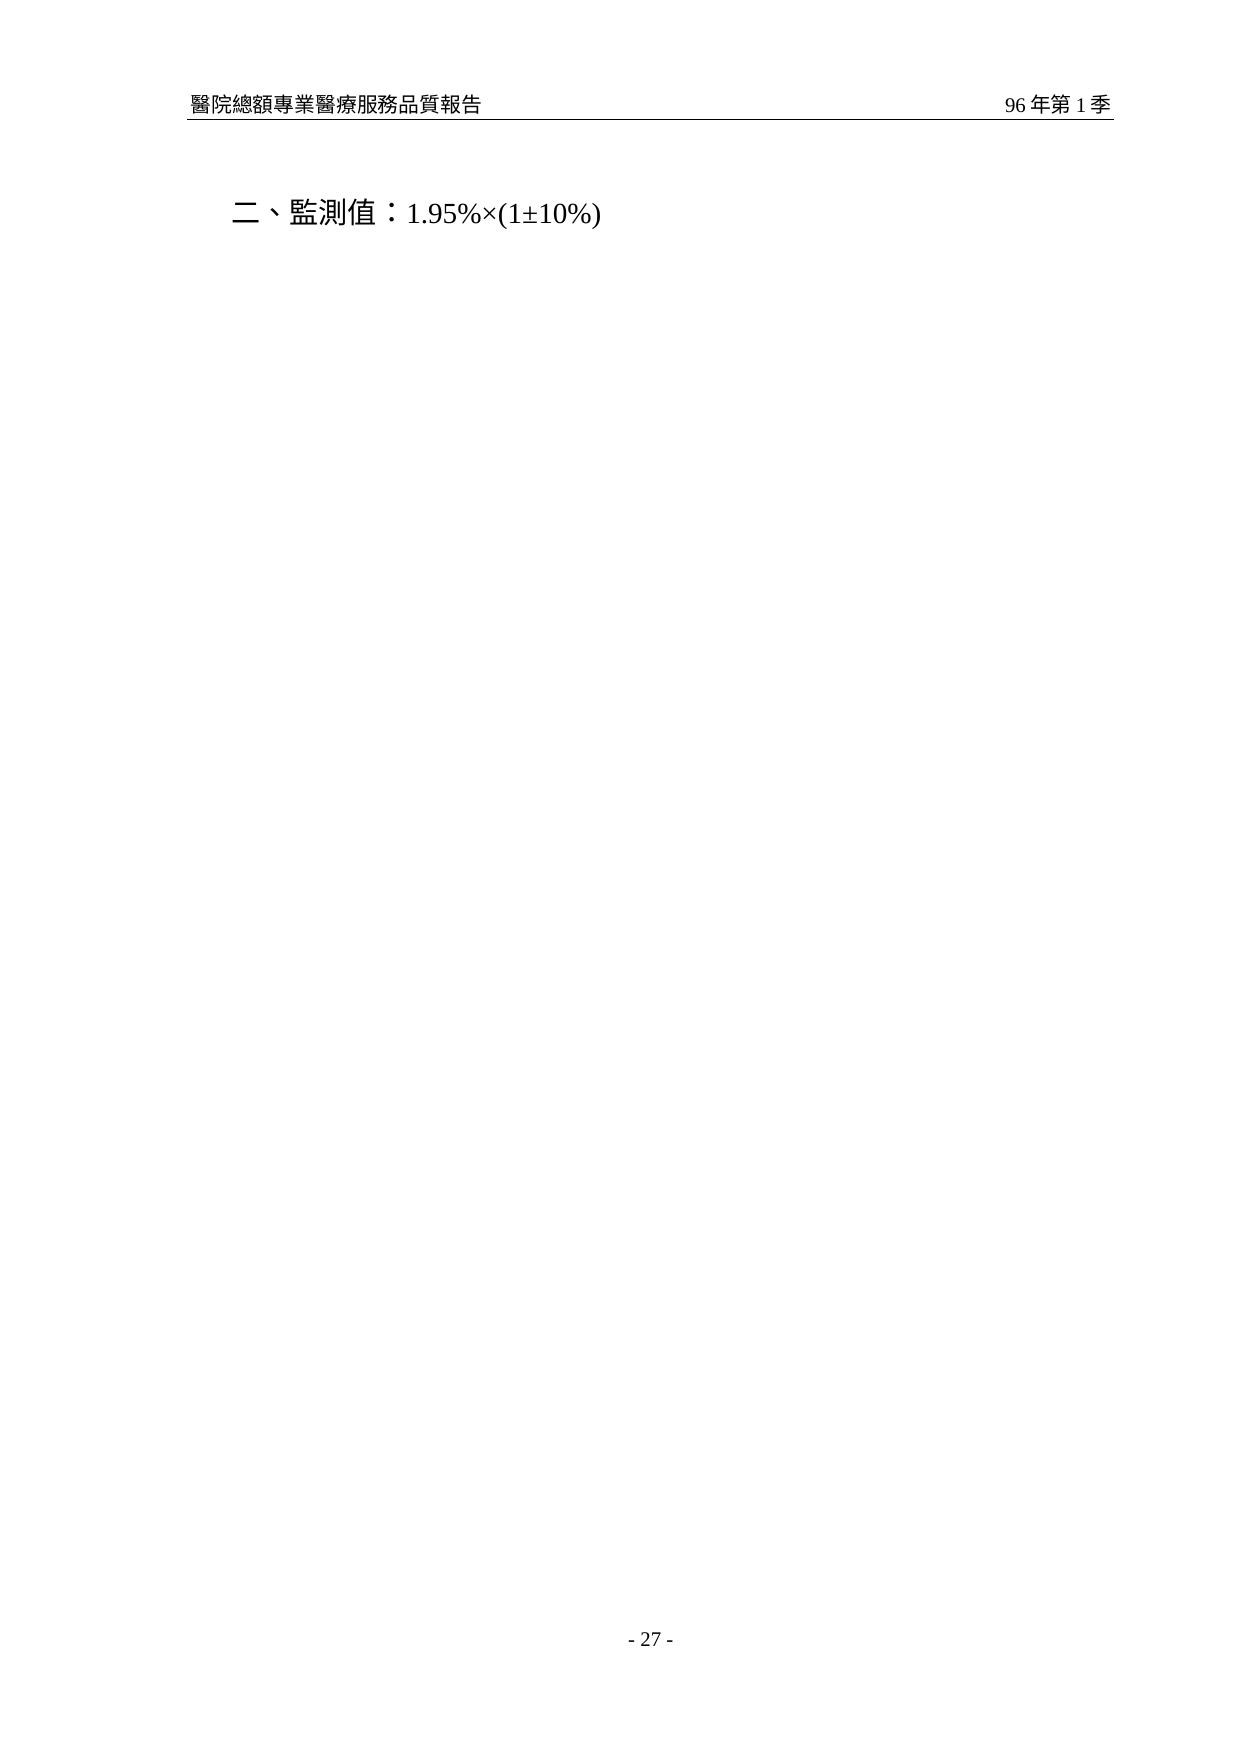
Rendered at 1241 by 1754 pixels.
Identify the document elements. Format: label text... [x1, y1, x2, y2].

text 二、監測值：1.95%×(1±10%) [187, 169, 1114, 232]
